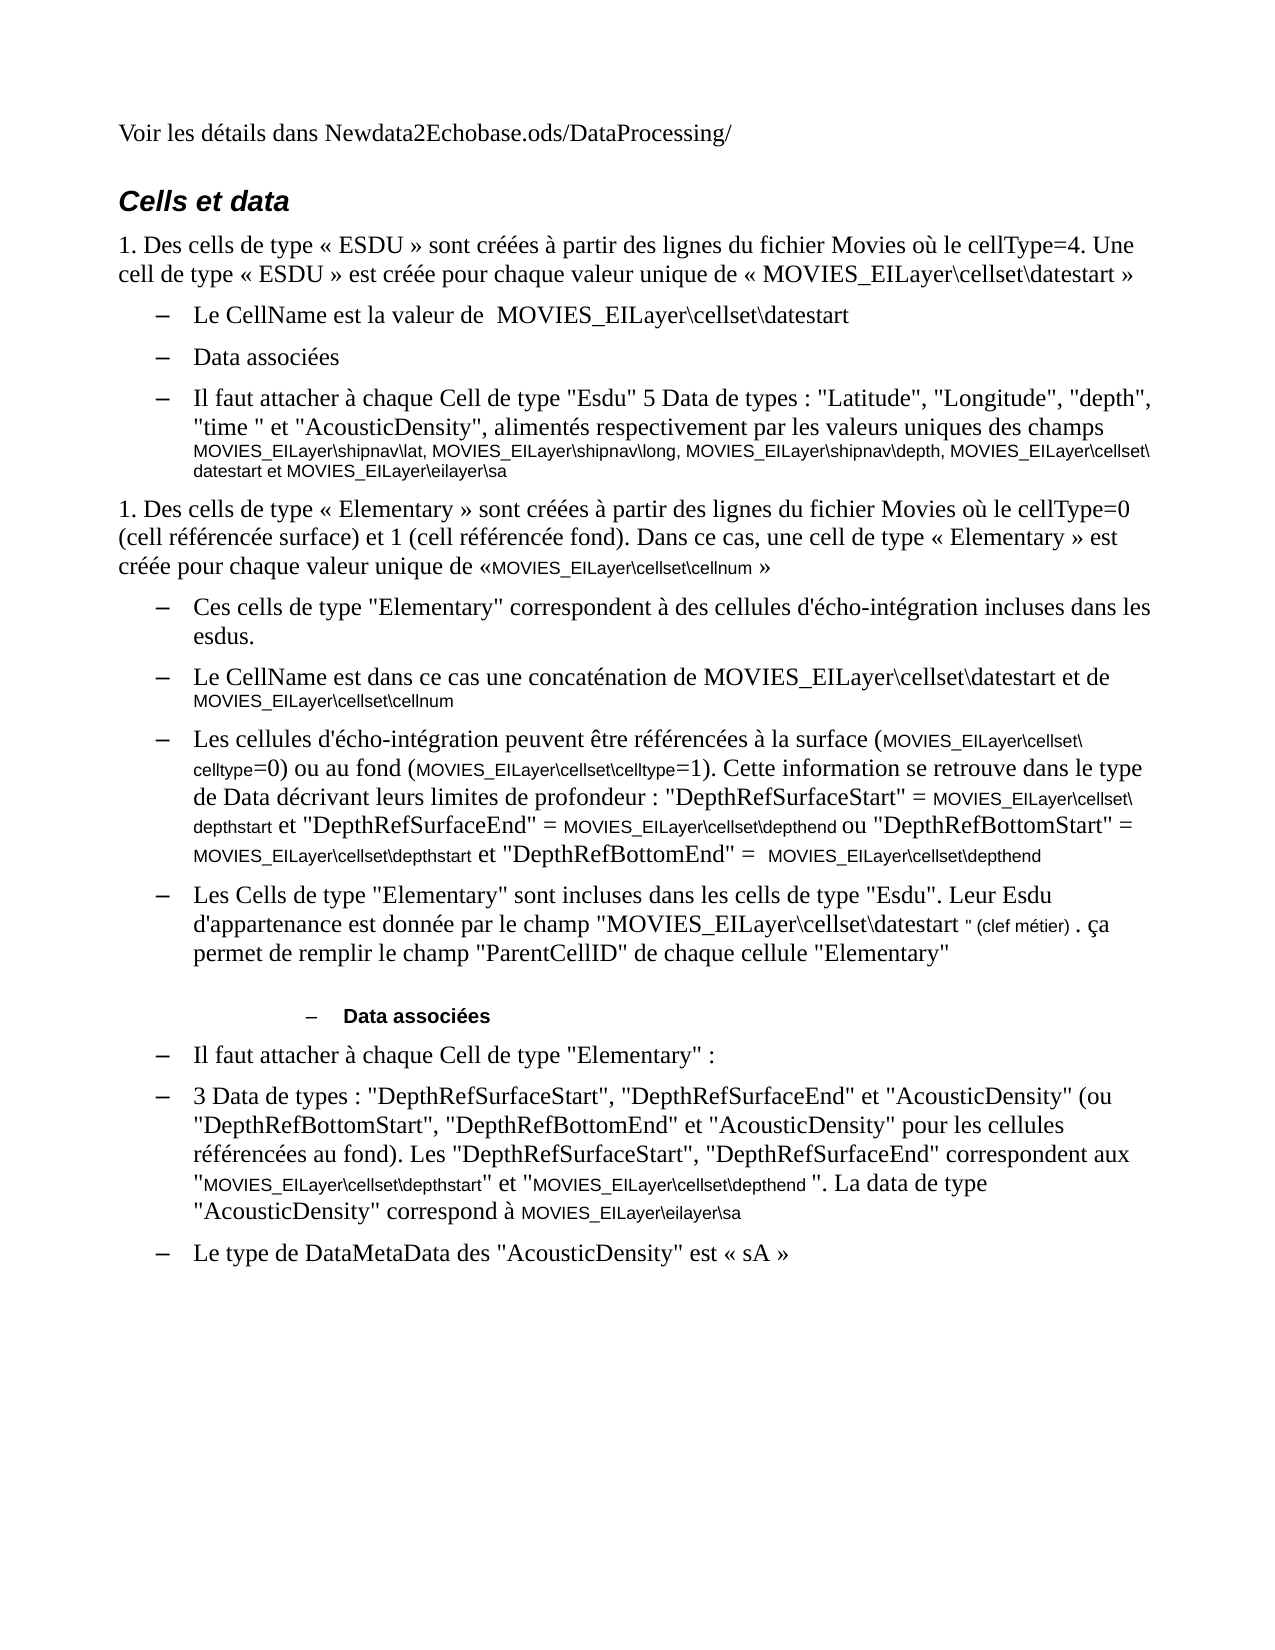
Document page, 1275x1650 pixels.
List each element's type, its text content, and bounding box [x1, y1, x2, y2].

list Les Cells de type "Elementary" sont incluses dans les cells de type "Esdu". Leur Esdu d'appartenance est donnée par le champ "MOVIES_EILayer\cellset\datestart " (clef métier) . ça permet de remplir le champ "ParentCellID" de chaque cellule "Elementary" [156, 880, 1157, 967]
list Il faut attacher à chaque Cell de type "Esdu" 5 Data de types : "Latitude", "Longitude", "depth", "time " et "AcousticDensity", alimentés respectivement par les valeurs uniques des champs MOVIES_EILayer\shipnav\lat, MOVIES_EILayer\shipnav\long, MOVIES_EILayer\shipnav\depth, MOVIES_EILayer\cellset\datestart et MOVIES_EILayer\eilayer\sa [156, 383, 1157, 481]
list Les cellules d'écho-intégration peuvent être référencées à la surface (MOVIES_EILayer\cellset\celltype=0) ou au fond (MOVIES_EILayer\cellset\celltype=1). Cette information se retrouve dans le type de Data décrivant leurs limites de profondeur : "DepthRefSurfaceStart" = MOVIES_EILayer\cellset\depthstart et "DepthRefSurfaceEnd" = MOVIES_EILayer\cellset\depthend ou "DepthRefBottomStart" = MOVIES_EILayer\cellset\depthstart et "DepthRefBottomEnd" = MOVIES_EILayer\cellset\depthend [156, 724, 1157, 868]
list Ces cells de type "Elementary" correspondent à des cellules d'écho-intégration incluses dans les esdus. [156, 592, 1157, 650]
list Le CellName est la valeur de MOVIES_EILayer\cellset\datestart [156, 300, 1157, 329]
list 1. Des cells de type « Elementary » sont créées à partir des lignes du fichier Movies où le cellType=0 (cell référencée surface) et 1 (cell référencée fond). Dans ce cas, une cell de type « Elementary » est créée pour chaque valeur unique de «MOVIES_EILayer\cellset\cellnum » [81, 494, 1157, 580]
text Voir les détails dans Newdata2Echobase.ods/DataProcessing/ [118, 118, 1157, 147]
list 3 Data de types : "DepthRefSurfaceStart", "DepthRefSurfaceEnd" et "AcousticDensity" (ou "DepthRefBottomStart", "DepthRefBottomEnd" et "AcousticDensity" pour les cellules référencées au fond). Les "DepthRefSurfaceStart", "DepthRefSurfaceEnd" correspondent aux "MOVIES_EILayer\cellset\depthstart" et "MOVIES_EILayer\cellset\depthend ". La data de type "AcousticDensity" correspond à MOVIES_EILayer\eilayer\sa [156, 1081, 1157, 1225]
list Le CellName est dans ce cas une concaténation de MOVIES_EILayer\cellset\datestart et de MOVIES_EILayer\cellset\cellnum [156, 662, 1157, 712]
list Data associées [156, 342, 1157, 370]
subtitle Cells et data [118, 184, 1157, 218]
subtitle Data associées [306, 1004, 1157, 1028]
list 1. Des cells de type « ESDU » sont créées à partir des lignes du fichier Movies où le cellType=4. Une cell de type « ESDU » est créée pour chaque valeur unique de « MOVIES_EILayer\cellset\datestart » [81, 230, 1157, 288]
list Il faut attacher à chaque Cell de type "Elementary" : [156, 1040, 1157, 1069]
list Le type de DataMetaData des "AcousticDensity" est « sA » [156, 1238, 1157, 1266]
